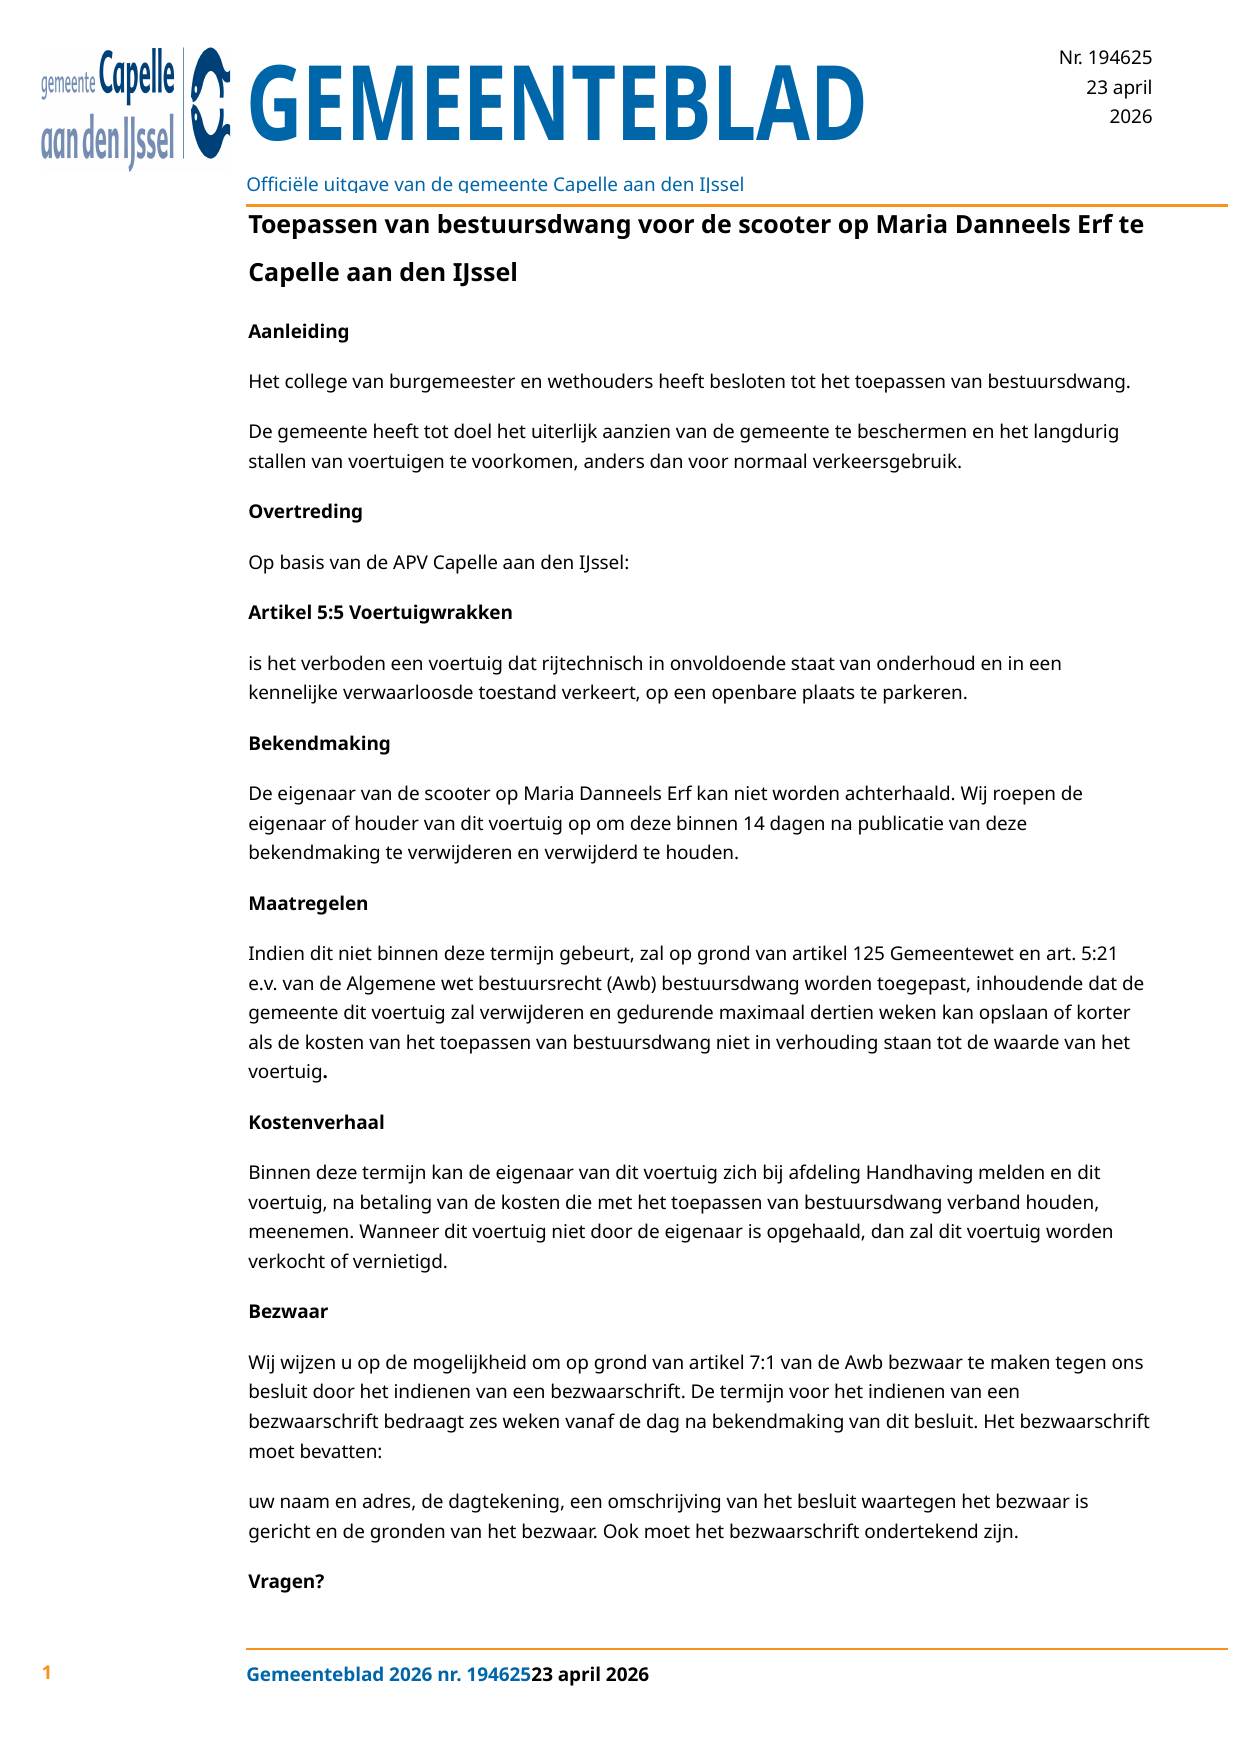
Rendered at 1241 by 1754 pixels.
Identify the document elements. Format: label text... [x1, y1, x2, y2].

text Het college van burgemeester en wethouders heeft besloten tot het toepassen van bestuursdwang. [248, 368, 1152, 394]
text Kostenverhaal [248, 1109, 1152, 1135]
text Bezwaar [248, 1299, 1152, 1324]
picture [41, 47, 231, 172]
text Overtreding [248, 499, 1152, 524]
text Binnen deze termijn kan de eigenaar van dit voertuig zich bij afdeling Handhaving melden en dit voertuig, na betaling van de kosten die met het toepassen van bestuursdwang verband houden, meenemen. Wanneer dit voertuig niet door de eigenaar is opgehaald, dan zal dit voertuig worden verkocht of vernietigd. [248, 1159, 1152, 1274]
text De eigenaar van de scooter op Maria Danneels Erf kan niet worden achterhaald. Wij roepen de eigenaar of houder van dit voertuig op om deze binnen 14 dagen na publicatie van deze bekendmaking te verwijderen en verwijderd te houden. [248, 780, 1152, 865]
text is het verboden een voertuig dat rijtechnisch in onvoldoende staat van onderhoud en in een kennelijke verwaarloosde toestand verkeert, op een openbare plaats te parkeren. [248, 650, 1152, 705]
text Vragen? [248, 1568, 1152, 1594]
text Toepassen van bestuursdwang voor de scooter op Maria Danneels Erf te Capelle aan den IJssel [248, 207, 1152, 288]
text De gemeente heeft tot doel het uiterlijk aanzien van de gemeente te beschermen en het langdurig stallen van voertuigen te voorkomen, anders dan voor normaal verkeersgebruik. [248, 419, 1152, 474]
text Op basis van de APV Capelle aan den IJssel: [248, 549, 1152, 575]
text uw naam en adres, de dagtekening, een omschrijving van het besluit waartegen het bezwaar is gericht en de gronden van het bezwaar. Ook moet het bezwaarschrift ondertekend zijn. [248, 1488, 1152, 1544]
text Wij wijzen u op de mogelijkheid om op grond van artikel 7:1 van de Awb bezwaar te maken tegen ons besluit door het indienen van een bezwaarschrift. De termijn voor het indienen van een bezwaarschrift bedraagt zes weken vanaf de dag na bekendmaking van dit besluit. Het bezwaarschrift moet bevatten: [248, 1349, 1152, 1464]
text Artikel 5:5 Voertuigwrakken [248, 599, 1152, 625]
text Maatregelen [248, 890, 1152, 916]
text Aanleiding [248, 318, 1152, 344]
text Bekendmaking [248, 730, 1152, 756]
text Indien dit niet binnen deze termijn gebeurt, zal op grond van artikel 125 Gemeentewet en art. 5:21 e.v. van de Algemene wet bestuursrecht (Awb) bestuursdwang worden toegepast, inhoudende dat de gemeente dit voertuig zal verwijderen en gedurende maximaal dertien weken kan opslaan of korter als de kosten van het toepassen van bestuursdwang niet in verhouding staan tot de waarde van het voertuig. [248, 940, 1152, 1084]
